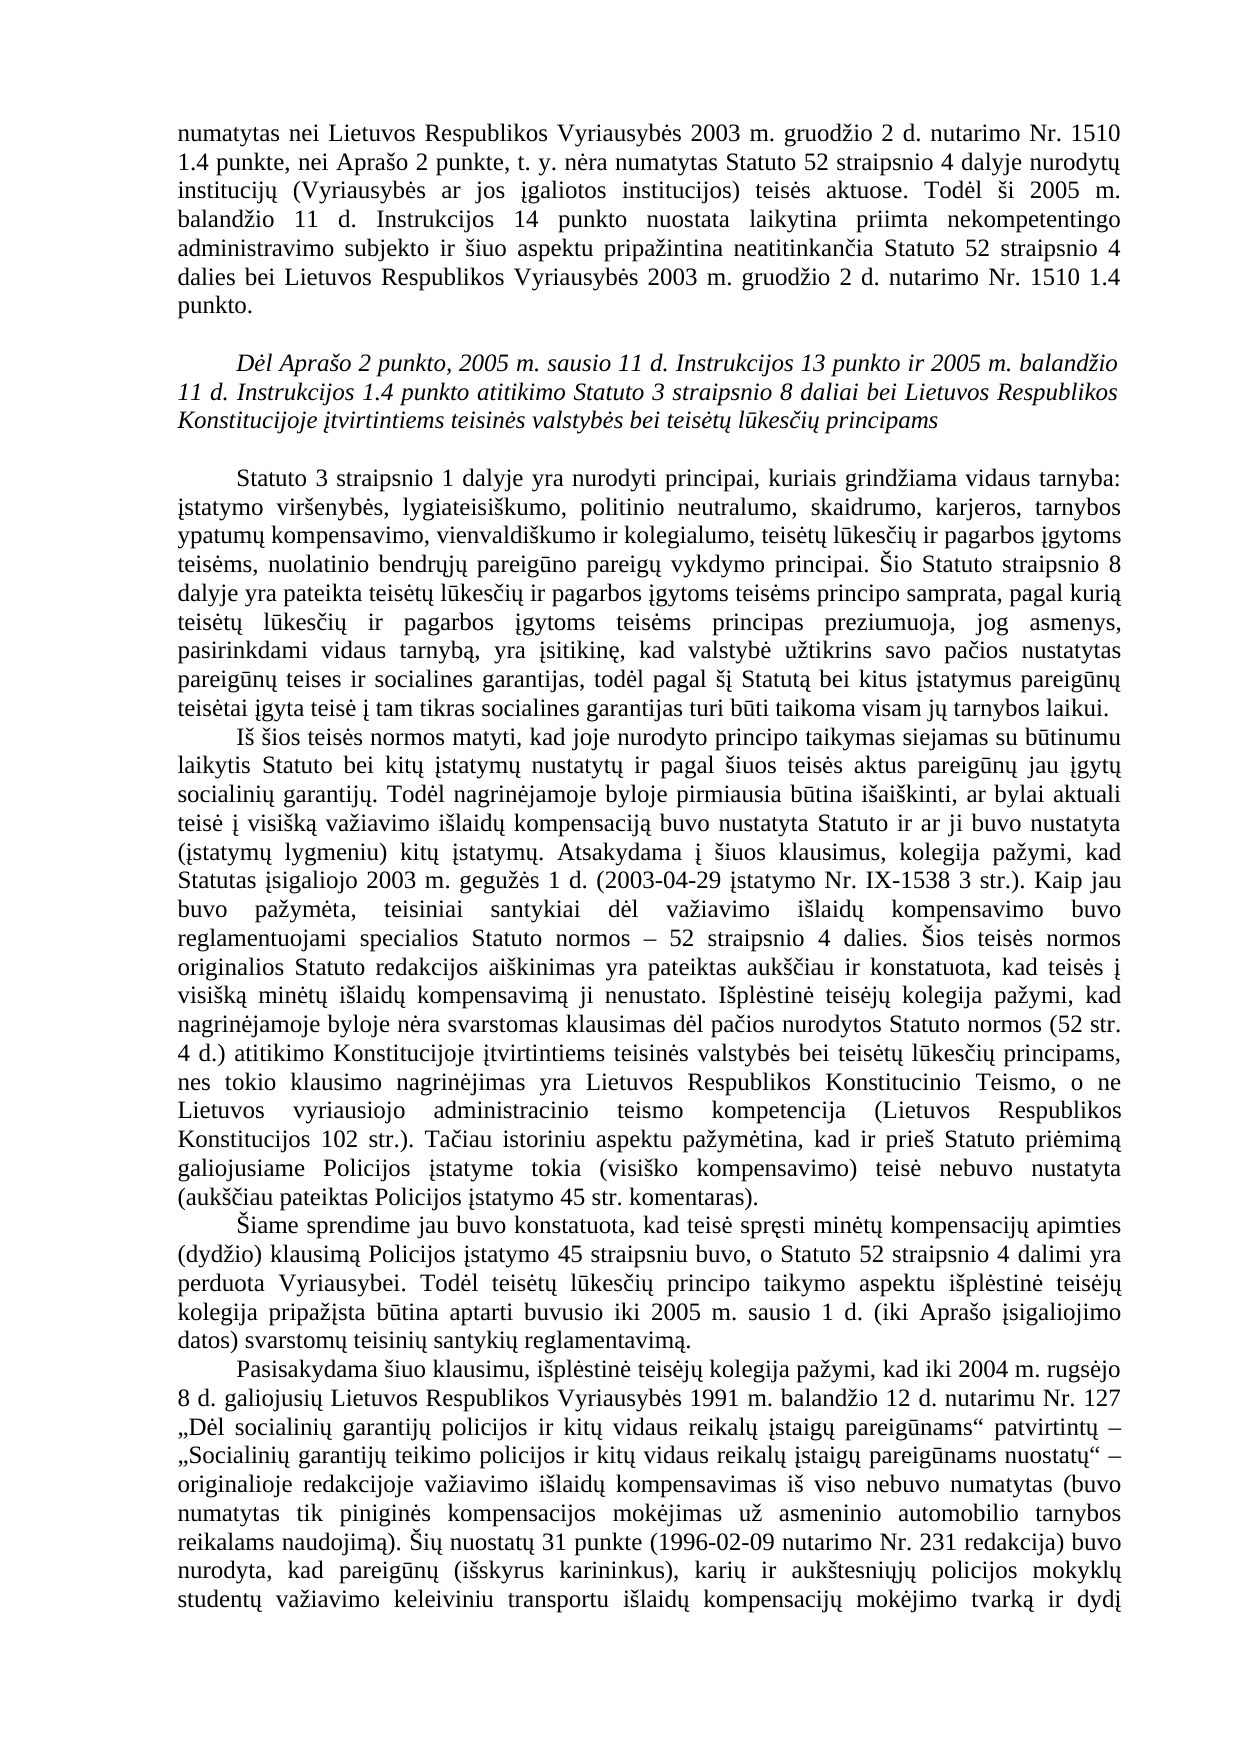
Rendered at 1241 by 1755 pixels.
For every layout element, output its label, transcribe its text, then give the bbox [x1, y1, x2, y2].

text Iš šios teisės normos matyti, kad joje nurodyto principo taikymas siejamas su būtinumu laikytis Statuto bei kitų įstatymų nustatytų ir pagal šiuos teisės aktus pareigūnų jau įgytų socialinių garantijų. Todėl nagrinėjamoje byloje pirmiausia būtina išaiškinti, ar bylai aktuali teisė į visišką važiavimo išlaidų kompensaciją buvo nustatyta Statuto ir ar ji buvo nustatyta (įstatymų lygmeniu) kitų įstatymų. Atsakydama į šiuos klausimus, kolegija pažymi, kad Statutas įsigaliojo 2003 m. gegužės 1 d. (2003-04-29 įstatymo Nr. IX-1538 3 str.). Kaip jau buvo pažymėta, teisiniai santykiai dėl važiavimo išlaidų kompensavimo buvo reglamentuojami specialios Statuto normos – 52 straipsnio 4 dalies. Šios teisės normos originalios Statuto redakcijos aiškinimas yra pateiktas aukščiau ir konstatuota, kad teisės į visišką minėtų išlaidų kompensavimą ji nenustato. Išplėstinė teisėjų kolegija pažymi, kad nagrinėjamoje byloje nėra svarstomas klausimas dėl pačios nurodytos Statuto normos (52 str. 4 d.) atitikimo Konstitucijoje įtvirtintiems teisinės valstybės bei teisėtų lūkesčių principams, nes tokio klausimo nagrinėjimas yra Lietuvos Respublikos Konstitucinio Teismo, o ne Lietuvos vyriausiojo administracinio teismo kompetencija (Lietuvos Respublikos Konstitucijos 102 str.). Tačiau istoriniu aspektu pažymėtina, kad ir prieš Statuto priėmimą galiojusiame Policijos įstatyme tokia (visiško kompensavimo) teisė nebuvo nustatyta (aukščiau pateiktas Policijos įstatymo 45 str. komentaras). [177, 722, 1122, 1211]
text Pasisakydama šiuo klausimu, išplėstinė teisėjų kolegija pažymi, kad iki 2004 m. rugsėjo 8 d. galiojusių Lietuvos Respublikos Vyriausybės 1991 m. balandžio 12 d. nutarimu Nr. 127 „Dėl socialinių garantijų policijos ir kitų vidaus reikalų įstaigų pareigūnams“ patvirtintų – „Socialinių garantijų teikimo policijos ir kitų vidaus reikalų įstaigų pareigūnams nuostatų“ – originalioje redakcijoje važiavimo išlaidų kompensavimas iš viso nebuvo numatytas (buvo numatytas tik piniginės kompensacijos mokėjimas už asmeninio automobilio tarnybos reikalams naudojimą). Šių nuostatų 31 punkte (1996-02-09 nutarimo Nr. 231 redakcija) buvo nurodyta, kad pareigūnų (išskyrus karininkus), karių ir aukštesniųjų policijos mokyklų studentų važiavimo keleiviniu transportu išlaidų kompensacijų mokėjimo tvarką ir dydį [177, 1354, 1122, 1613]
text Šiame sprendime jau buvo konstatuota, kad teisė spręsti minėtų kompensacijų apimties (dydžio) klausimą Policijos įstatymo 45 straipsniu buvo, o Statuto 52 straipsnio 4 dalimi yra perduota Vyriausybei. Todėl teisėtų lūkesčių principo taikymo aspektu išplėstinė teisėjų kolegija pripažįsta būtina aptarti buvusio iki 2005 m. sausio 1 d. (iki Aprašo įsigaliojimo datos) svarstomų teisinių santykių reglamentavimą. [177, 1211, 1122, 1354]
text Statuto 3 straipsnio 1 dalyje yra nurodyti principai, kuriais grindžiama vidaus tarnyba: įstatymo viršenybės, lygiateisiškumo, politinio neutralumo, skaidrumo, karjeros, tarnybos ypatumų kompensavimo, vienvaldiškumo ir kolegialumo, teisėtų lūkesčių ir pagarbos įgytoms teisėms, nuolatinio bendrųjų pareigūno pareigų vykdymo principai. Šio Statuto straipsnio 8 dalyje yra pateikta teisėtų lūkesčių ir pagarbos įgytoms teisėms principo samprata, pagal kurią teisėtų lūkesčių ir pagarbos įgytoms teisėms principas preziumuoja, jog asmenys, pasirinkdami vidaus tarnybą, yra įsitikinę, kad valstybė užtikrins savo pačios nustatytas pareigūnų teises ir socialines garantijas, todėl pagal šį Statutą bei kitus įstatymus pareigūnų teisėtai įgyta teisė į tam tikras socialines garantijas turi būti taikoma visam jų tarnybos laikui. [177, 463, 1122, 722]
text numatytas nei Lietuvos Respublikos Vyriausybės 2003 m. gruodžio 2 d. nutarimo Nr. 1510 1.4 punkte, nei Aprašo 2 punkte, t. y. nėra numatytas Statuto 52 straipsnio 4 dalyje nurodytų institucijų (Vyriausybės ar jos įgaliotos institucijos) teisės aktuose. Todėl ši 2005 m. balandžio 11 d. Instrukcijos 14 punkto nuostata laikytina priimta nekompetentingo administravimo subjekto ir šiuo aspektu pripažintina neatitinkančia Statuto 52 straipsnio 4 dalies bei Lietuvos Respublikos Vyriausybės 2003 m. gruodžio 2 d. nutarimo Nr. 1510 1.4 punkto. [177, 118, 1122, 319]
text Dėl Aprašo 2 punkto, 2005 m. sausio 11 d. Instrukcijos 13 punkto ir 2005 m. balandžio 11 d. Instrukcijos 1.4 punkto atitikimo Statuto 3 straipsnio 8 daliai bei Lietuvos Respublikos Konstitucijoje įtvirtintiems teisinės valstybės bei teisėtų lūkesčių principams [177, 348, 1122, 434]
